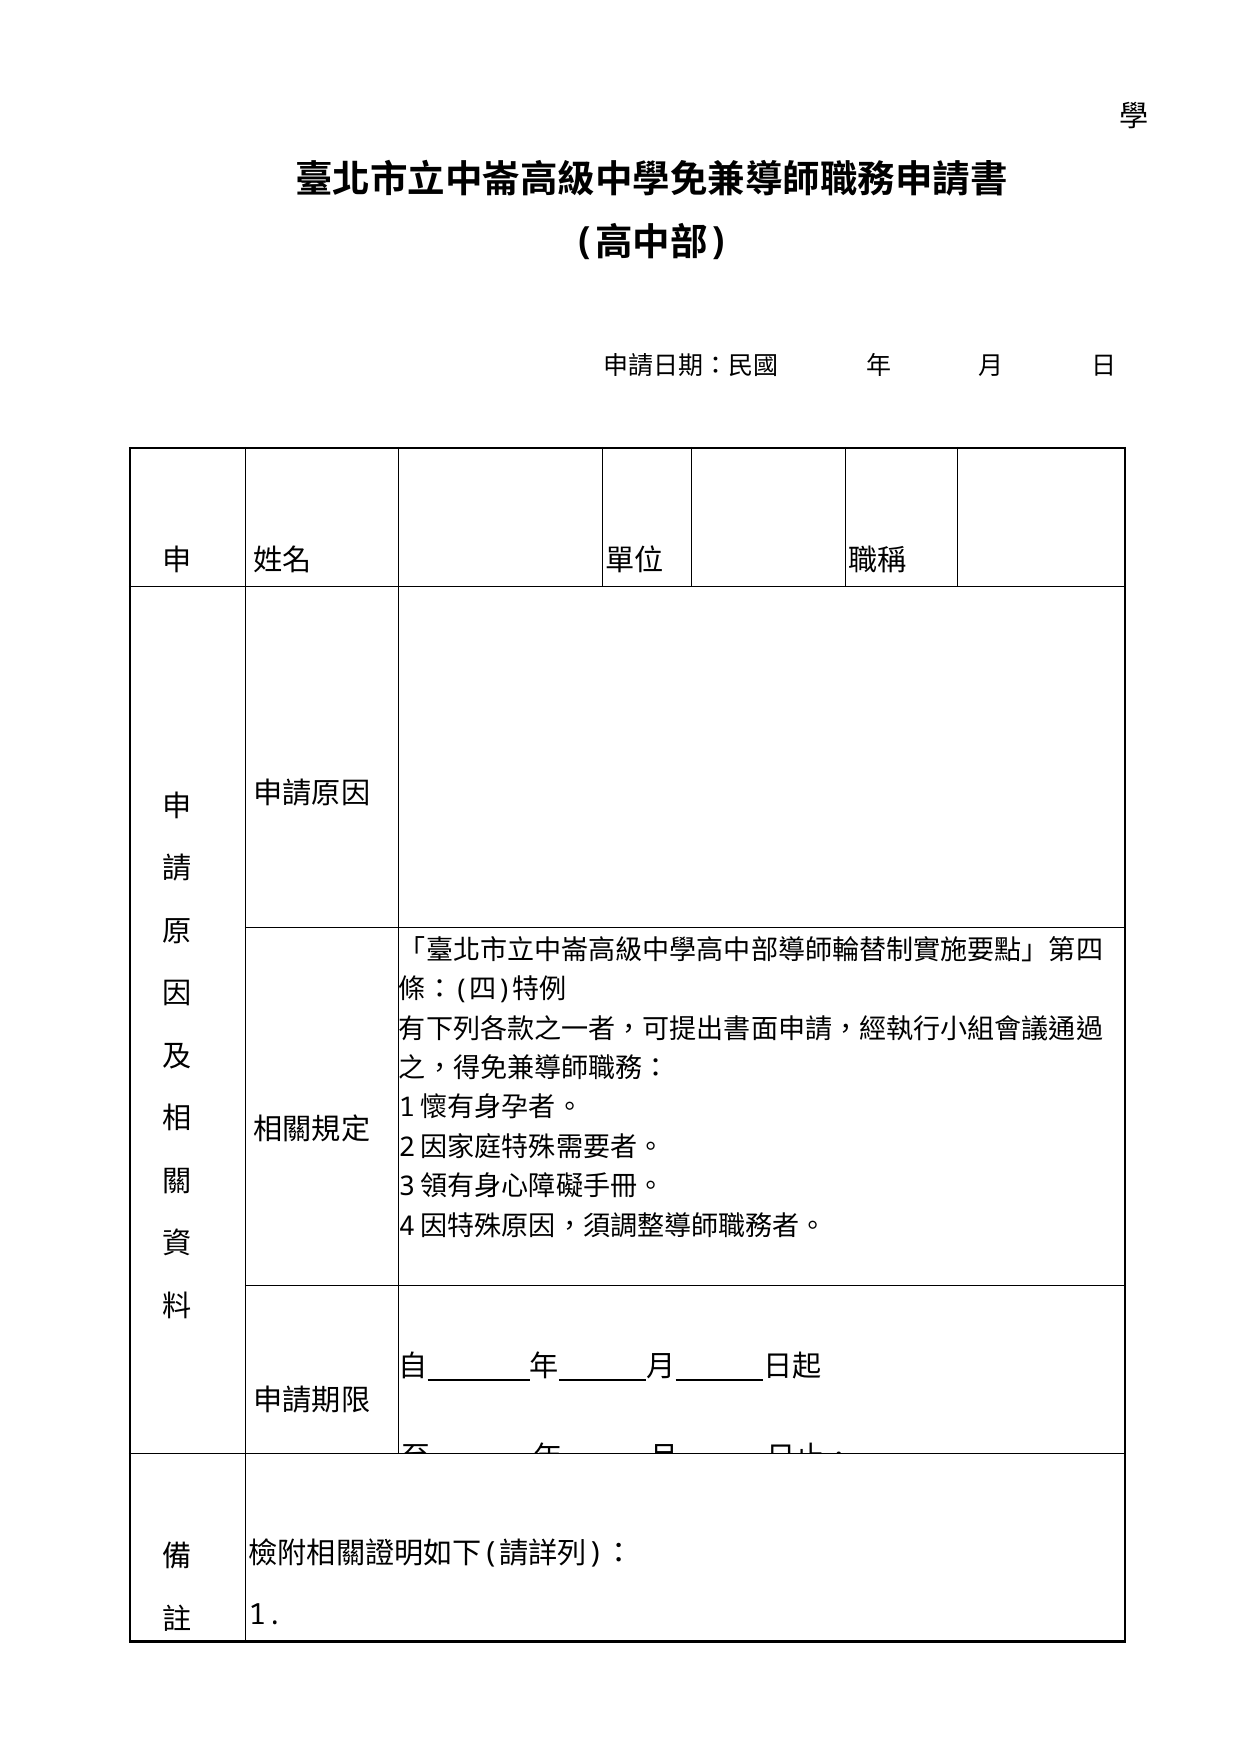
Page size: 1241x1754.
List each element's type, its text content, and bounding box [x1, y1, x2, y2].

table_header [958, 449, 1124, 586]
text (高中部) [130, 197, 1116, 259]
table_cell 申請期限 [246, 1286, 398, 1452]
table_cell [399, 587, 1124, 927]
table_cell 相關規定 [246, 928, 398, 1285]
table_header 申 請 人 [131, 449, 245, 586]
table_cell 自 年 月 日起 至 年 月 日止， 合計 年 月 [399, 1286, 1124, 1452]
table_cell 「臺北市立中崙高級中學高中部導師輪替制實施要點」第四條：(四)特例 有下列各款之一者，可提出書面申請，經執行小組會議通過之，得免兼導師職務： 1懷有身孕者。 2因家庭特殊需要者。 3領有身心障礙手冊。 4因特殊原因，須調整導師職務者。 [399, 928, 1124, 1285]
table_header 職稱 [846, 449, 957, 586]
table_cell 備 註 [131, 1454, 245, 1640]
table_header 姓名 [246, 449, 398, 586]
table_cell 檢附相關證明如下(請詳列)： 1. 2. 3. [246, 1454, 1124, 1640]
text 學 [130, 72, 1119, 134]
text 臺北市立中崙高級中學免兼導師職務申請書 [130, 134, 1116, 197]
table_cell 申請原因及相關資料 [131, 587, 245, 1452]
text 申請日期：民國 年 月 日 [130, 322, 1116, 384]
table_header [692, 449, 845, 586]
table_header 單位 [603, 449, 691, 586]
table_cell 申請原因 [246, 587, 398, 927]
table_header [399, 449, 602, 586]
